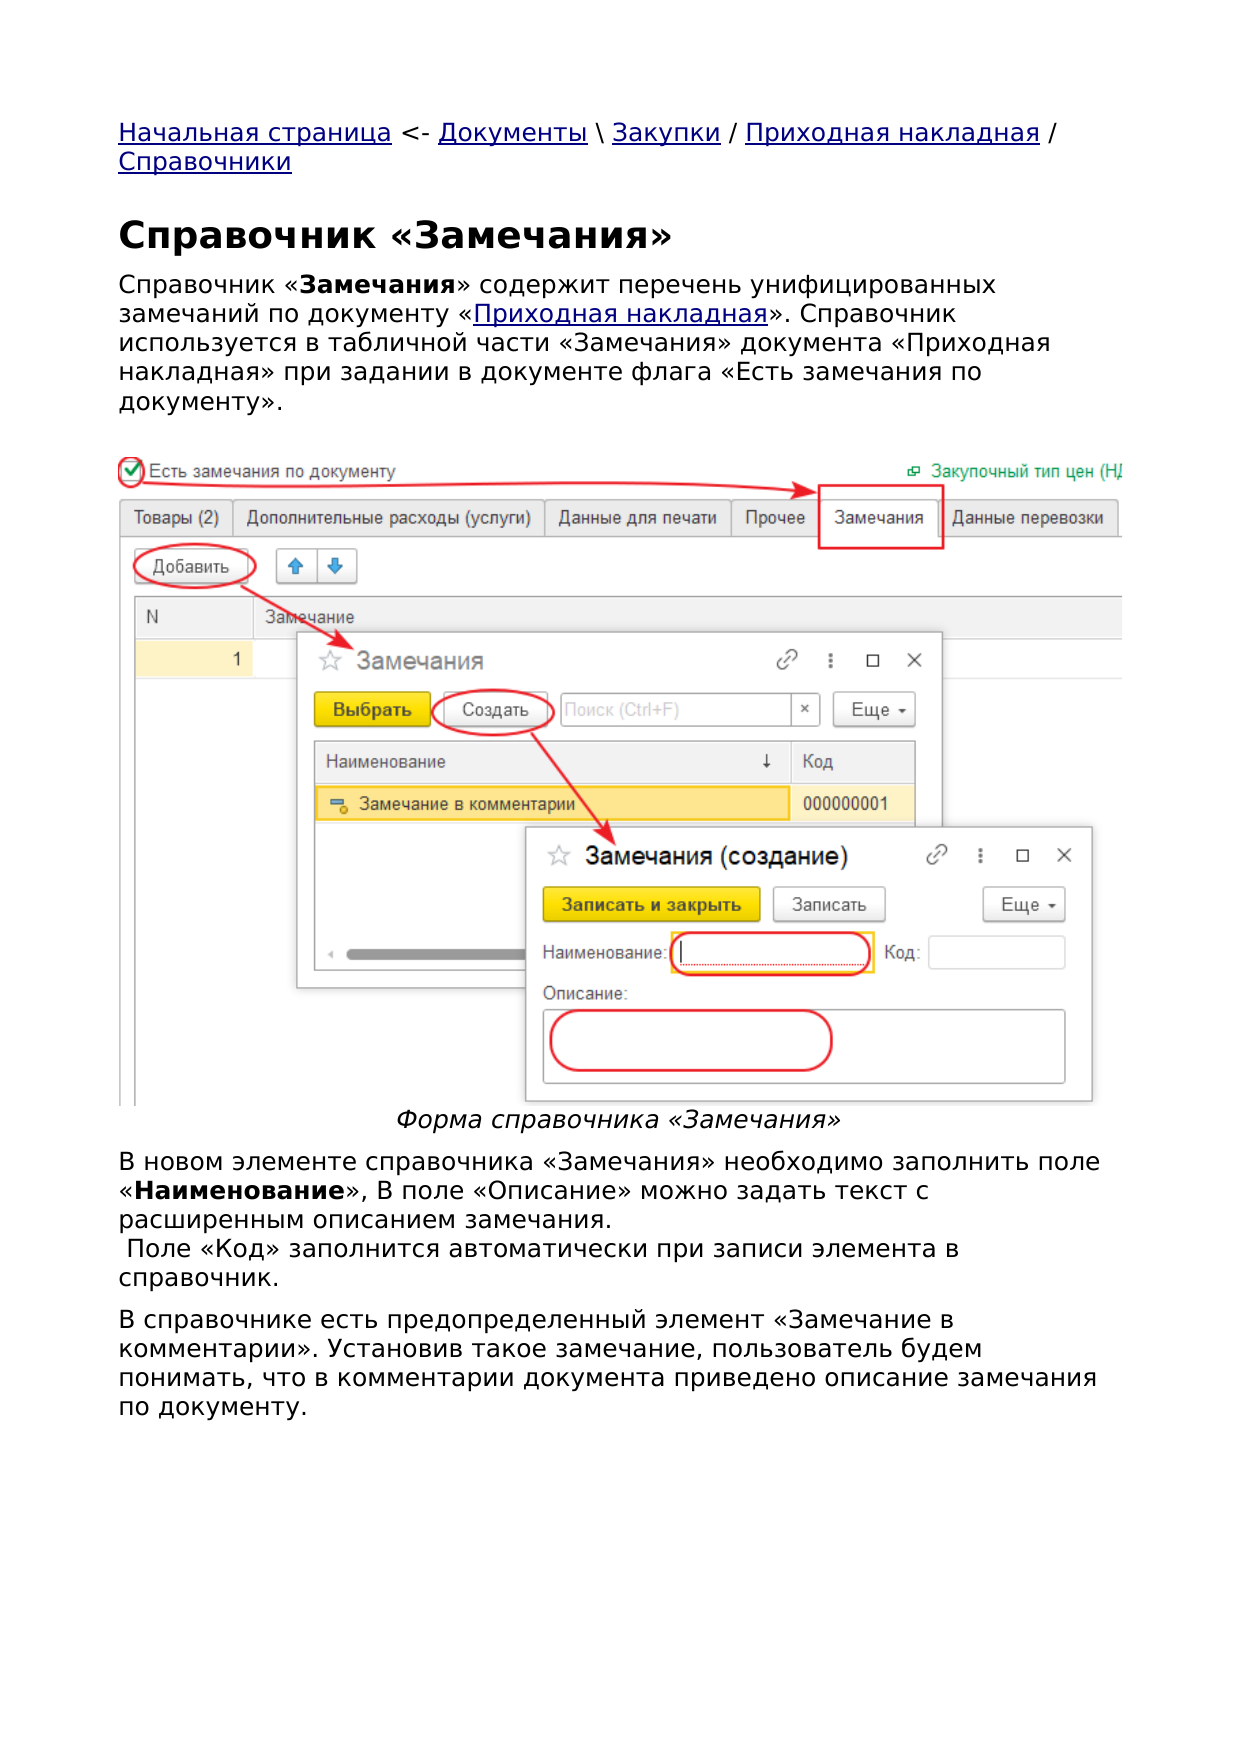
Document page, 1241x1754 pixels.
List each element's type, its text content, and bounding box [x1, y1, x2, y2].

text В справочнике есть предопределенный элемент «Замечание в комментарии». Установив такое замечание, пользователь будем понимать, что в комментарии документа приведено описание замечания по документу. [118, 1305, 1122, 1422]
subtitle Справочник «Замечания» [118, 214, 1122, 258]
text Начальная страница <- Документы \ Закупки / Приходная накладная / Справочники [118, 118, 1122, 176]
text Форма справочника «Замечания» [118, 1106, 1122, 1134]
text В новом элементе справочника «Замечания» необходимо заполнить поле «Наименование», В поле «Описание» можно задать текст с расширенным описанием замечания. Поле «Код» заполнится автоматически при записи элемента в справочник. [118, 1147, 1122, 1293]
text Справочник «Замечания» содержит перечень унифицированных замечаний по документу «Приходная накладная». Справочник используется в табличной части «Замечания» документа «Приходная накладная» при задании в документе флага «Есть замечания по документу». [118, 270, 1122, 457]
picture [118, 457, 1123, 1106]
